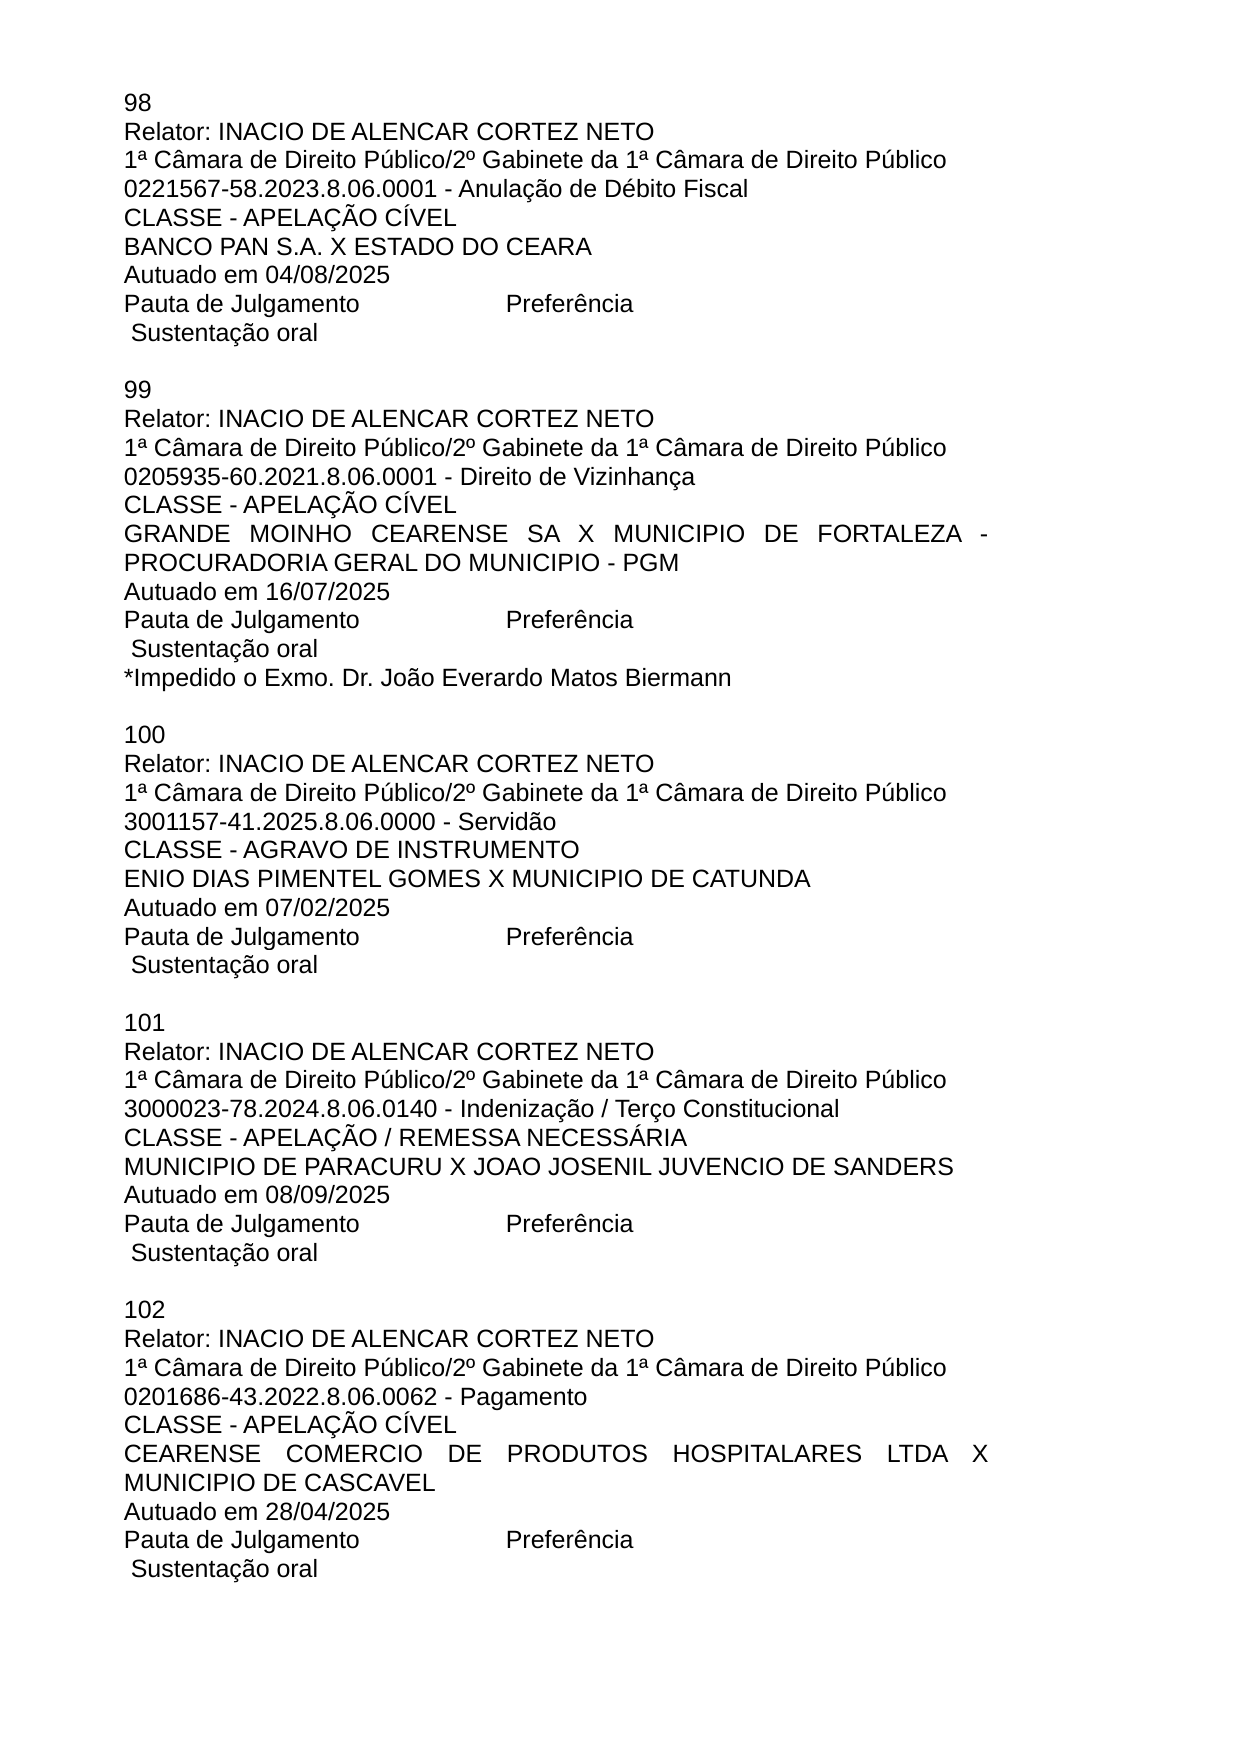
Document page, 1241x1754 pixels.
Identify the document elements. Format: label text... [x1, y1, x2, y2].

text Relator: INACIO DE ALENCAR CORTEZ NETO [124, 749, 989, 778]
text CEARENSE COMERCIO DE PRODUTOS HOSPITALARES LTDA X MUNICIPIO DE CASCAVEL [124, 1439, 989, 1497]
text 102 [124, 1295, 989, 1324]
text 98 [124, 88, 989, 117]
text CLASSE - APELAÇÃO / REMESSA NECESSÁRIA [124, 1123, 989, 1152]
text 1ª Câmara de Direito Público/2º Gabinete da 1ª Câmara de Direito Público [124, 1353, 989, 1382]
text 1ª Câmara de Direito Público/2º Gabinete da 1ª Câmara de Direito Público [124, 778, 989, 807]
text 0221567-58.2023.8.06.0001 - Anulação de Débito Fiscal [124, 174, 989, 203]
text Sustentação oral [124, 1554, 989, 1583]
text Relator: INACIO DE ALENCAR CORTEZ NETO [124, 404, 989, 433]
text 0205935-60.2021.8.06.0001 - Direito de Vizinhança [124, 462, 989, 490]
text Relator: INACIO DE ALENCAR CORTEZ NETO [124, 1324, 989, 1353]
text 99 [124, 375, 989, 404]
text CLASSE - APELAÇÃO CÍVEL [124, 1410, 989, 1439]
text Autuado em 08/09/2025 [124, 1180, 989, 1209]
text BANCO PAN S.A. X ESTADO DO CEARA [124, 232, 989, 260]
text Autuado em 28/04/2025 [124, 1497, 989, 1525]
text MUNICIPIO DE PARACURU X JOAO JOSENIL JUVENCIO DE SANDERS [124, 1152, 989, 1180]
text Relator: INACIO DE ALENCAR CORTEZ NETO [124, 1037, 989, 1065]
text Pauta de Julgamento Preferência [124, 1525, 989, 1554]
text Autuado em 16/07/2025 [124, 577, 989, 605]
text Pauta de Julgamento Preferência [124, 289, 989, 318]
text Pauta de Julgamento Preferência [124, 605, 989, 634]
text CLASSE - AGRAVO DE INSTRUMENTO [124, 835, 989, 864]
text Sustentação oral [124, 318, 989, 347]
text CLASSE - APELAÇÃO CÍVEL [124, 203, 989, 232]
text Autuado em 07/02/2025 [124, 893, 989, 922]
text CLASSE - APELAÇÃO CÍVEL [124, 490, 989, 519]
text 1ª Câmara de Direito Público/2º Gabinete da 1ª Câmara de Direito Público [124, 433, 989, 462]
text Autuado em 04/08/2025 [124, 260, 989, 289]
text Sustentação oral [124, 950, 989, 979]
text Pauta de Julgamento Preferência [124, 1209, 989, 1238]
text Sustentação oral [124, 1238, 989, 1267]
text ENIO DIAS PIMENTEL GOMES X MUNICIPIO DE CATUNDA [124, 864, 989, 893]
text Pauta de Julgamento Preferência [124, 922, 989, 950]
text 3001157-41.2025.8.06.0000 - Servidão [124, 807, 989, 835]
text 100 [124, 720, 989, 749]
text Relator: INACIO DE ALENCAR CORTEZ NETO [124, 117, 989, 145]
text GRANDE MOINHO CEARENSE SA X MUNICIPIO DE FORTALEZA - PROCURADORIA GERAL DO MUNICIPIO - PGM [124, 519, 989, 577]
text 1ª Câmara de Direito Público/2º Gabinete da 1ª Câmara de Direito Público [124, 145, 989, 174]
text 101 [124, 1008, 989, 1037]
text 3000023-78.2024.8.06.0140 - Indenização / Terço Constitucional [124, 1094, 989, 1123]
text Sustentação oral [124, 634, 989, 663]
text 0201686-43.2022.8.06.0062 - Pagamento [124, 1382, 989, 1410]
text *Impedido o Exmo. Dr. João Everardo Matos Biermann [124, 663, 989, 692]
text 1ª Câmara de Direito Público/2º Gabinete da 1ª Câmara de Direito Público [124, 1065, 989, 1094]
